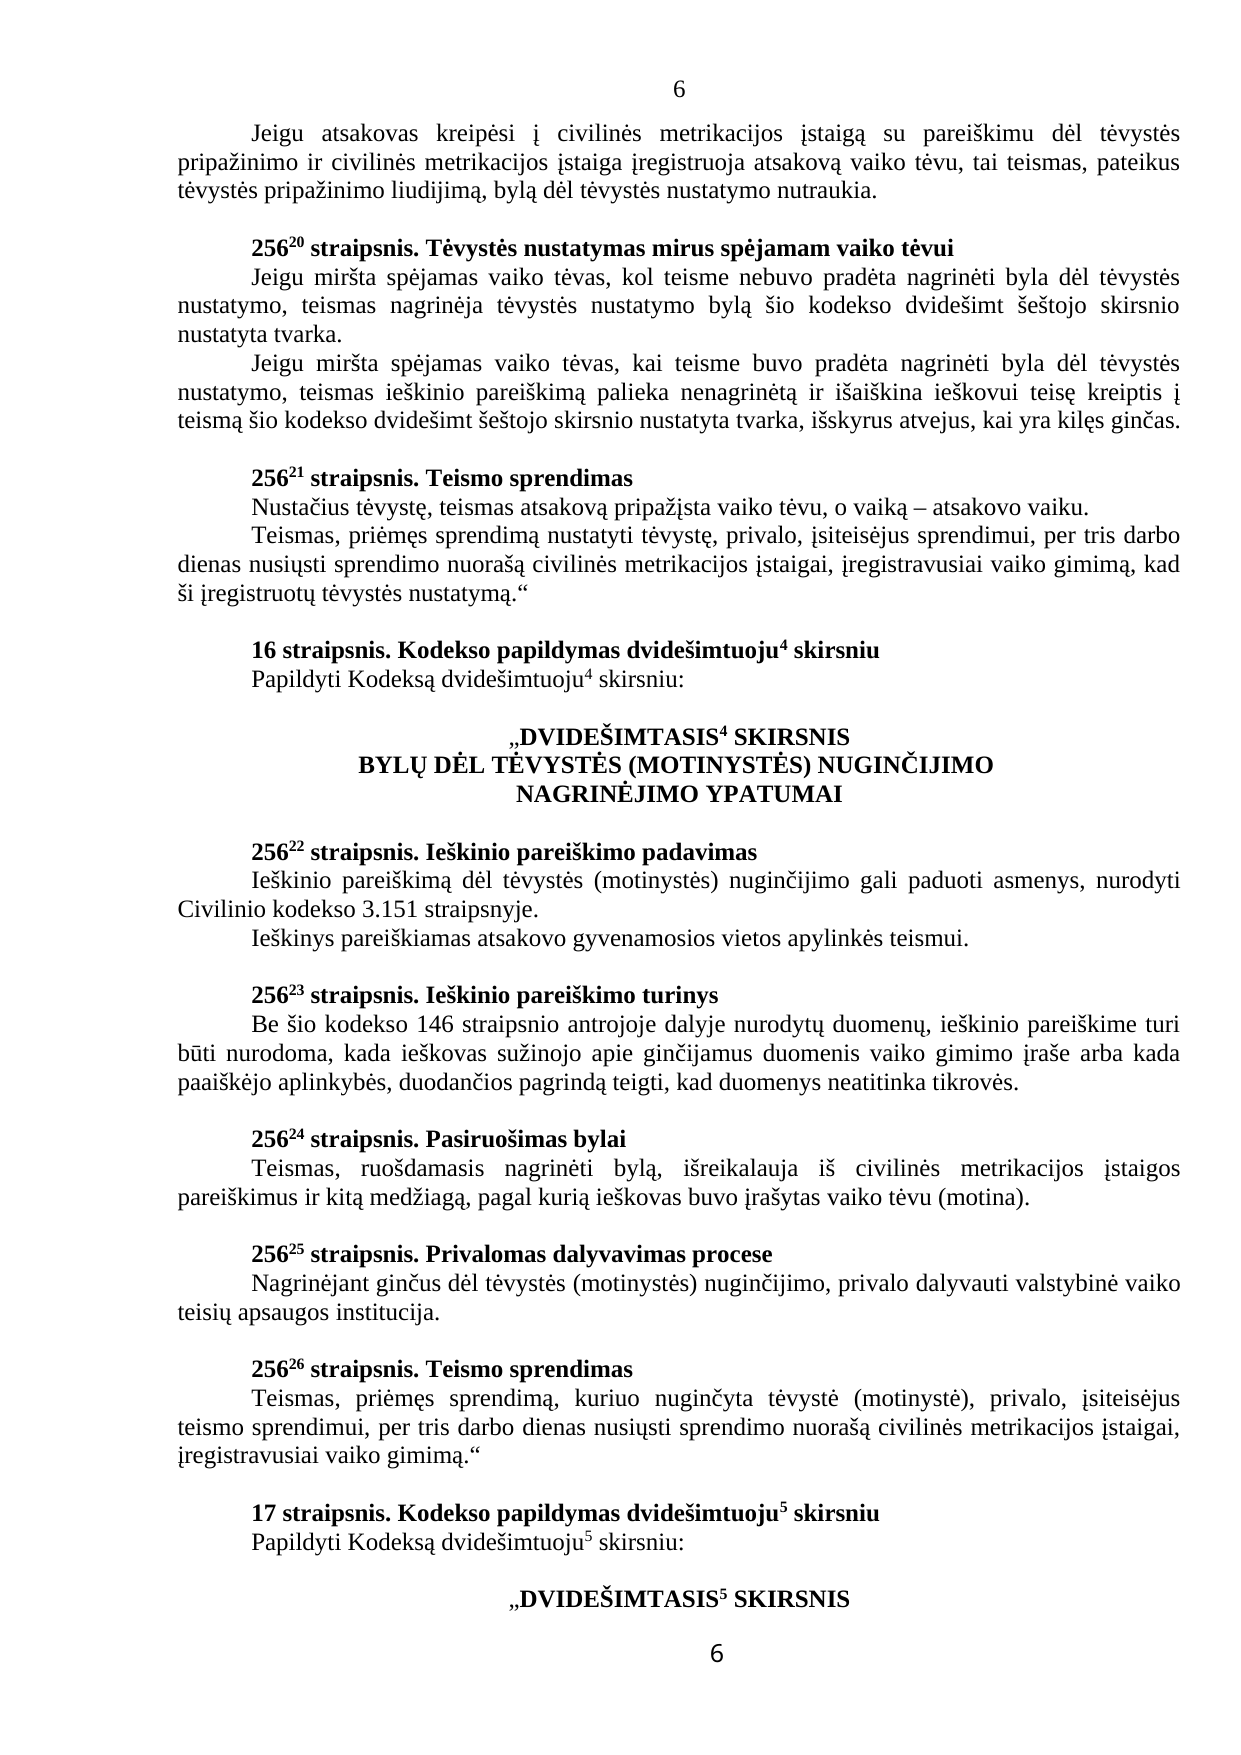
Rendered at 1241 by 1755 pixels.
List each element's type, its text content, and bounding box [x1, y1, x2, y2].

text BYLŲ DĖL TĖVYSTĖS (MOTINYSTĖS) NUGINČIJIMO [177, 751, 1181, 779]
text 25622 straipsnis. Ieškinio pareiškimo padavimas [177, 837, 1181, 866]
text Teismas, priėmęs sprendimą nustatyti tėvystę, privalo, įsiteisėjus sprendimui, per tris darbo dienas nusiųsti sprendimo nuorašą civilinės metrikacijos įstaigai, įregistravusiai vaiko gimimą, kad ši įregistruotų tėvystės nustatymą.“ [177, 521, 1181, 607]
text 25624 straipsnis. Pasiruošimas bylai [177, 1124, 1181, 1153]
text 25621 straipsnis. Teismo sprendimas [177, 463, 1181, 492]
text 25620 straipsnis. Tėvystės nustatymas mirus spėjamam vaiko tėvui [177, 233, 1181, 262]
text Ieškinys pareiškiamas atsakovo gyvenamosios vietos apylinkės teismui. [177, 923, 1181, 952]
text Jeigu atsakovas kreipėsi į civilinės metrikacijos įstaigą su pareiškimu dėl tėvystės pripažinimo ir civilinės metrikacijos įstaiga įregistruoja atsakovą vaiko tėvu, tai teismas, pateikus tėvystės pripažinimo liudijimą, bylą dėl tėvystės nustatymo nutraukia. [177, 118, 1181, 204]
text 17 straipsnis. Kodekso papildymas dvidešimtuoju5 skirsniu [177, 1498, 1181, 1527]
text 16 straipsnis. Kodekso papildymas dvidešimtuoju4 skirsniu [177, 636, 1181, 664]
text Teismas, priėmęs sprendimą, kuriuo nuginčyta tėvystė (motinystė), privalo, įsiteisėjus teismo sprendimui, per tris darbo dienas nusiųsti sprendimo nuorašą civilinės metrikacijos įstaigai, įregistravusiai vaiko gimimą.“ [177, 1383, 1181, 1469]
text Be šio kodekso 146 straipsnio antrojoje dalyje nurodytų duomenų, ieškinio pareiškime turi būti nurodoma, kada ieškovas sužinojo apie ginčijamus duomenis vaiko gimimo įraše arba kada paaiškėjo aplinkybės, duodančios pagrindą teigti, kad duomenys neatitinka tikrovės. [177, 1009, 1181, 1096]
text „DVIDEŠIMTASIS5 SKIRSNIS [177, 1584, 1181, 1613]
text „DVIDEŠIMTASIS4 SKIRSNIS [177, 722, 1181, 751]
text Nagrinėjant ginčus dėl tėvystės (motinystės) nuginčijimo, privalo dalyvauti valstybinė vaiko teisių apsaugos institucija. [177, 1268, 1181, 1326]
text Papildyti Kodeksą dvidešimtuoju4 skirsniu: [177, 664, 1181, 693]
text Teismas, ruošdamasis nagrinėti bylą, išreikalauja iš civilinės metrikacijos įstaigos pareiškimus ir kitą medžiagą, pagal kurią ieškovas buvo įrašytas vaiko tėvu (motina). [177, 1153, 1181, 1211]
text 25625 straipsnis. Privalomas dalyvavimas procese [177, 1239, 1181, 1268]
text 25626 straipsnis. Teismo sprendimas [177, 1354, 1181, 1383]
text Jeigu miršta spėjamas vaiko tėvas, kol teisme nebuvo pradėta nagrinėti byla dėl tėvystės nustatymo, teismas nagrinėja tėvystės nustatymo bylą šio kodekso dvidešimt šeštojo skirsnio nustatyta tvarka. [177, 262, 1181, 348]
text Papildyti Kodeksą dvidešimtuoju5 skirsniu: [177, 1527, 1181, 1556]
text Nustačius tėvystę, teismas atsakovą pripažįsta vaiko tėvu, o vaiką – atsakovo vaiku. [177, 492, 1181, 521]
text 25623 straipsnis. Ieškinio pareiškimo turinys [177, 981, 1181, 1009]
text NAGRINĖJIMO YPATUMAI [177, 779, 1181, 808]
text Jeigu miršta spėjamas vaiko tėvas, kai teisme buvo pradėta nagrinėti byla dėl tėvystės nustatymo, teismas ieškinio pareiškimą palieka nenagrinėtą ir išaiškina ieškovui teisę kreiptis į teismą šio kodekso dvidešimt šeštojo skirsnio nustatyta tvarka, išskyrus atvejus, kai yra kilęs ginčas. [177, 348, 1181, 434]
text Ieškinio pareiškimą dėl tėvystės (motinystės) nuginčijimo gali paduoti asmenys, nurodyti Civilinio kodekso 3.151 straipsnyje. [177, 866, 1181, 923]
